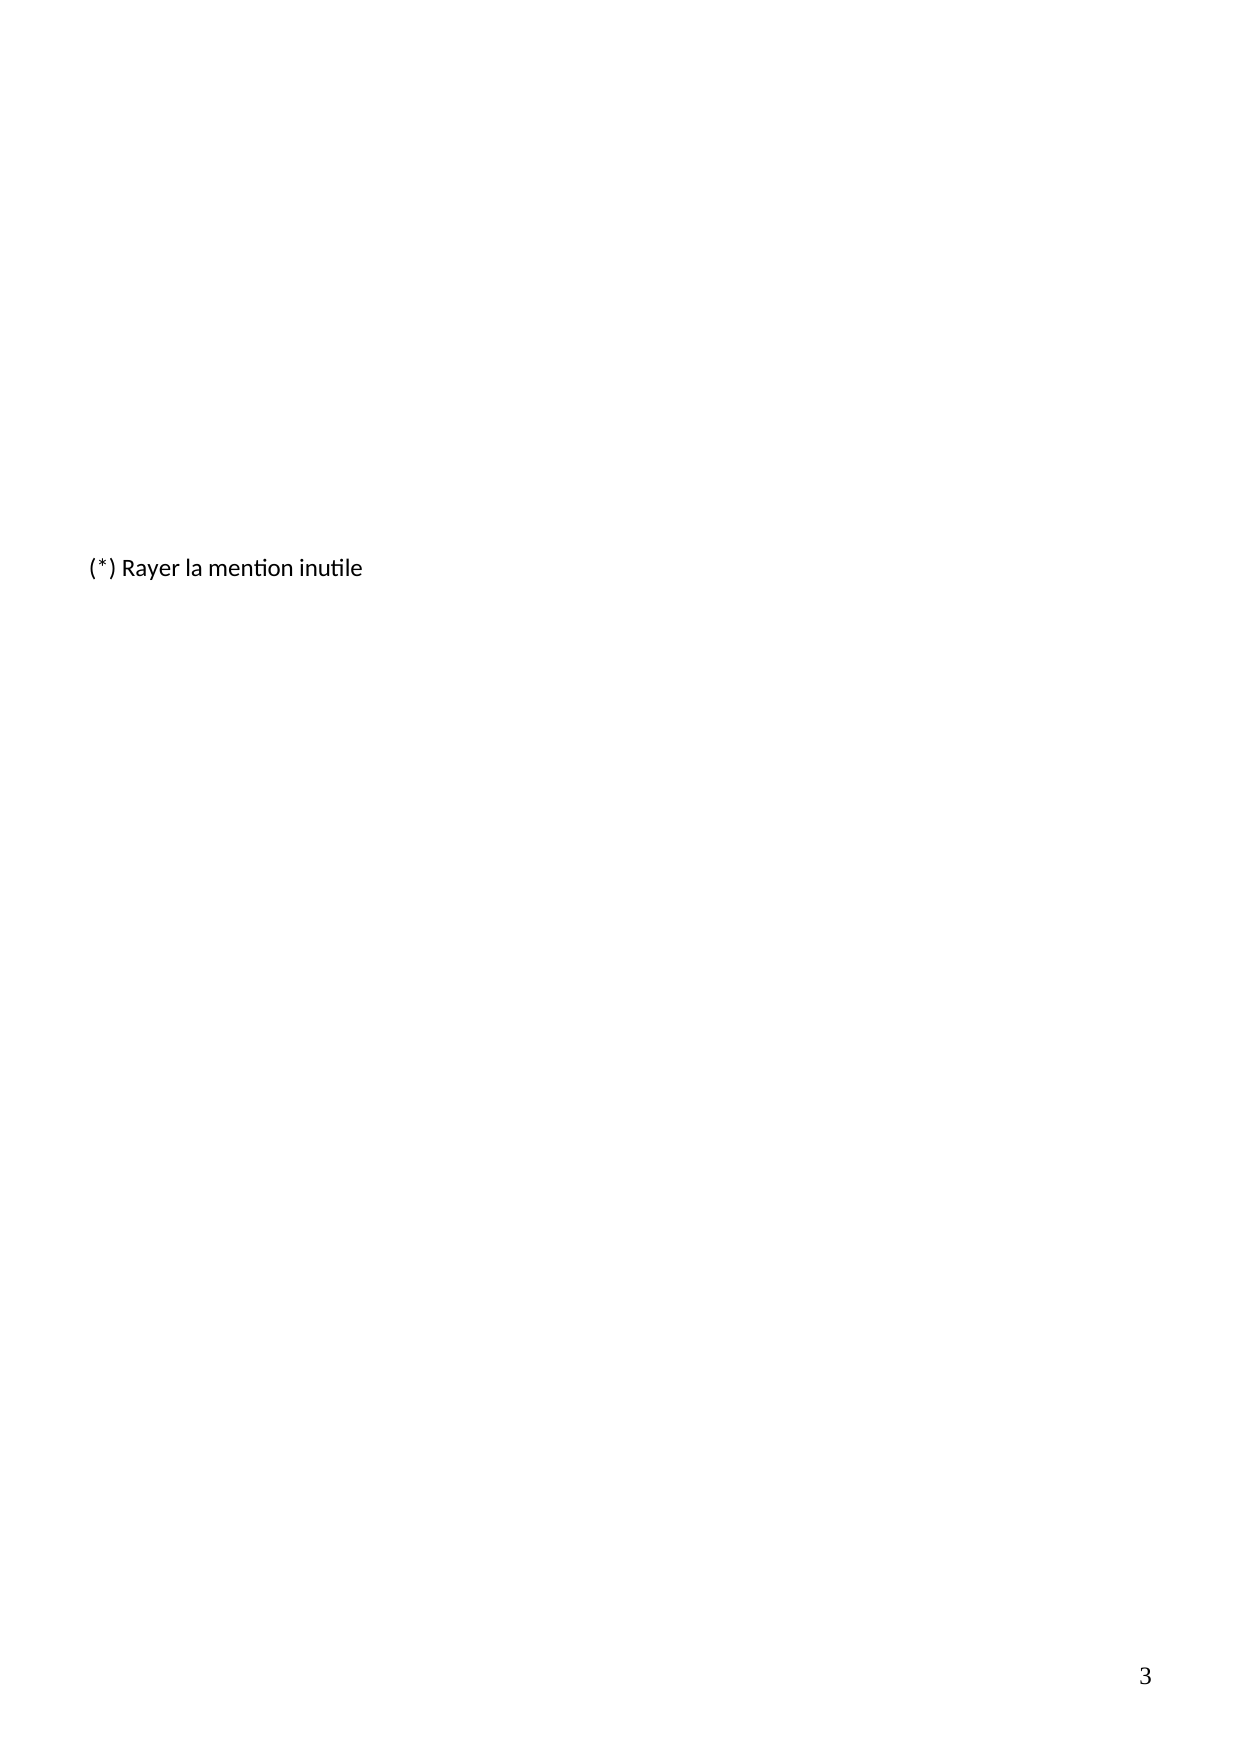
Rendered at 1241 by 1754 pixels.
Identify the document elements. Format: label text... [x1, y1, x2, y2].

text (*) Rayer la mention inutile [89, 552, 1152, 583]
